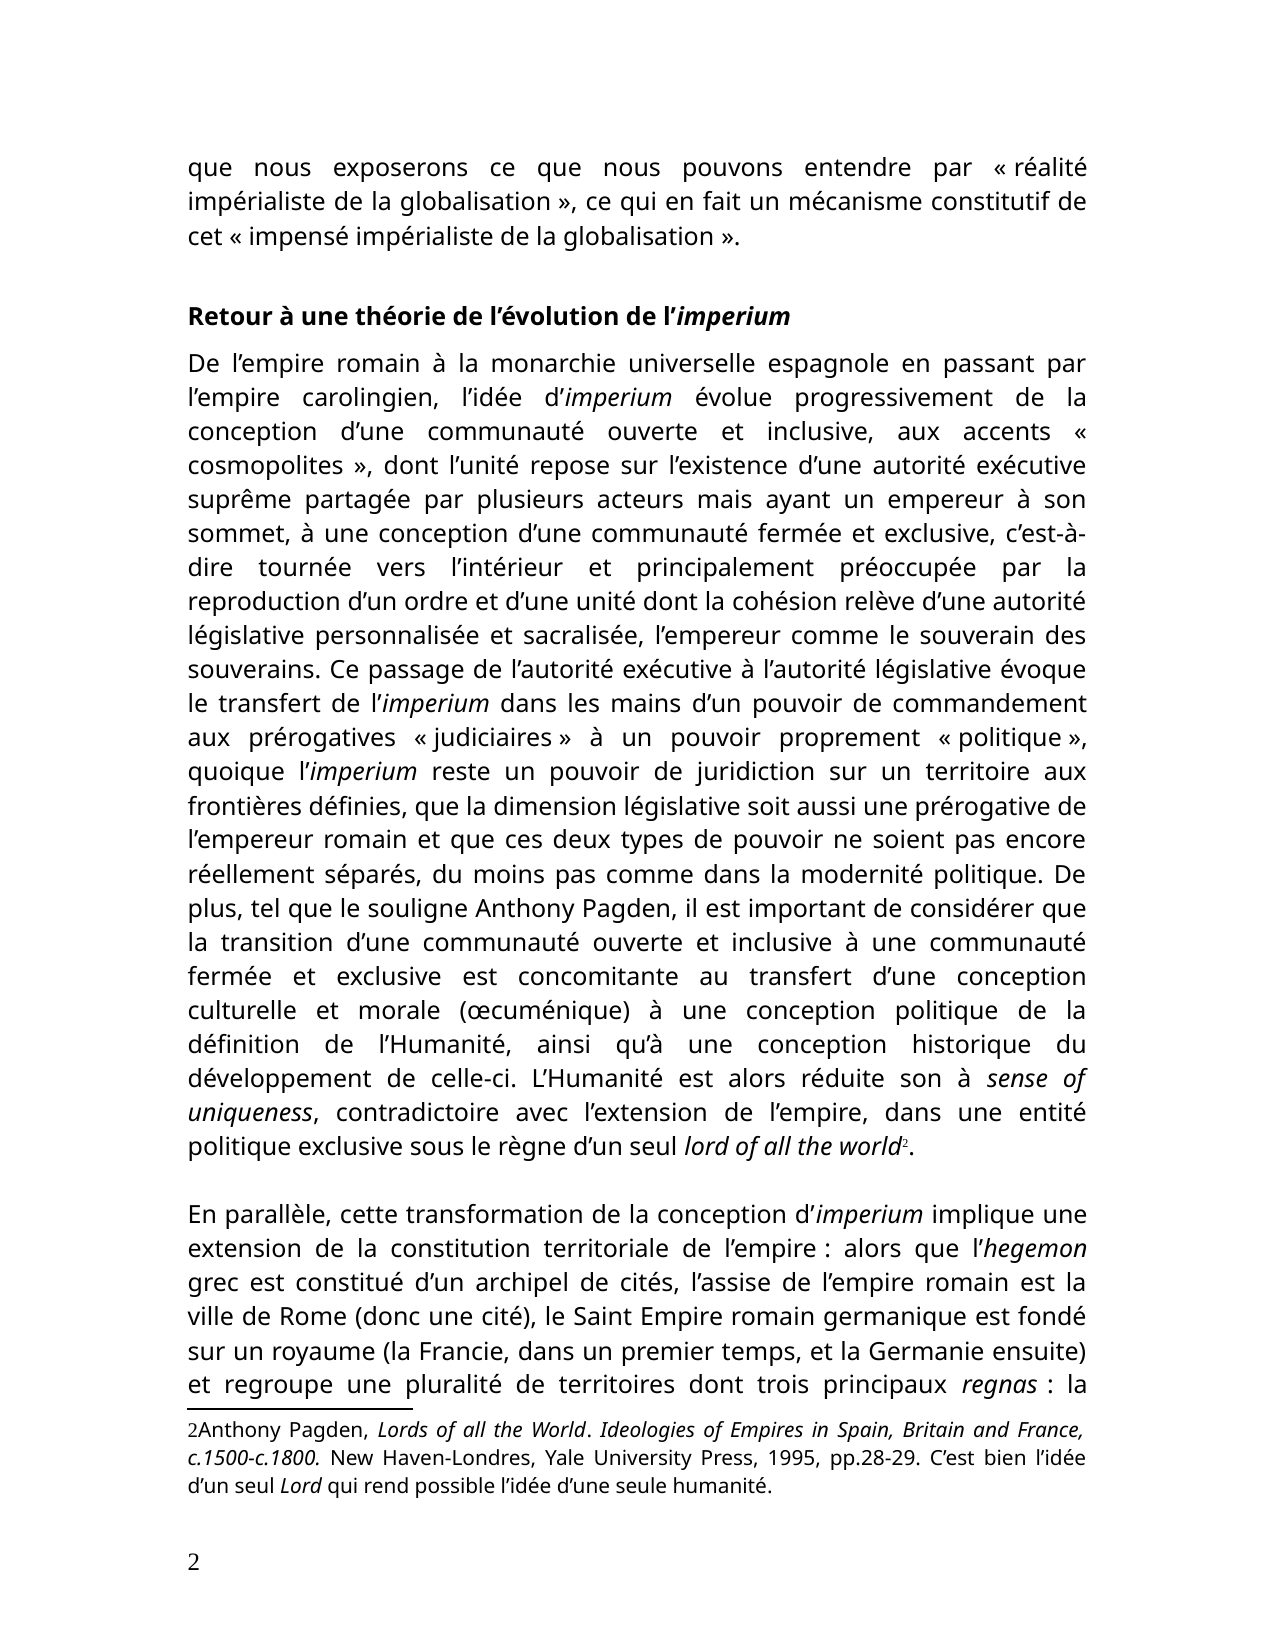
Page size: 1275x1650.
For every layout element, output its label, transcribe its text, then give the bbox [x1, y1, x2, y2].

text En parallèle, cette transformation de la conception d’imperium implique une extension de la constitution territoriale de l’empire : alors que l’hegemon grec est constitué d’un archipel de cités, l’assise de l’empire romain est la ville de Rome (donc une cité), le Saint Empire romain germanique est fondé sur un royaume (la Francie, dans un premier temps, et la Germanie ensuite) et regroupe une pluralité de territoires dont trois principaux regnas : la [187, 1197, 1087, 1401]
text que nous exposerons ce que nous pouvons entendre par « réalité impérialiste de la globalisation », ce qui en fait un mécanisme constitutif de cet « impensé impérialiste de la globalisation ». [187, 150, 1087, 252]
text Retour à une théorie de l’évolution de l’imperium [187, 299, 1087, 333]
text De l’empire romain à la monarchie universelle espagnole en passant par l’empire carolingien, l’idée d’imperium évolue progressivement de la conception d’une communauté ouverte et inclusive, aux accents « cosmopolites », dont l’unité repose sur l’existence d’une autorité exécutive suprême partagée par plusieurs acteurs mais ayant un empereur à son sommet, à une conception d’une communauté fermée et exclusive, c’est-à-dire tournée vers l’intérieur et principalement préoccupée par la reproduction d’un ordre et d’une unité dont la cohésion relève d’une autorité législative personnalisée et sacralisée, l’empereur comme le souverain des souverains. Ce passage de l’autorité exécutive à l’autorité législative évoque le transfert de l’imperium dans les mains d’un pouvoir de commandement aux prérogatives « judiciaires » à un pouvoir proprement « politique », quoique l’imperium reste un pouvoir de juridiction sur un territoire aux frontières définies, que la dimension législative soit aussi une prérogative de l’empereur romain et que ces deux types de pouvoir ne soient pas encore réellement séparés, du moins pas comme dans la modernité politique. De plus, tel que le souligne Anthony Pagden, il est important de considérer que la transition d’une communauté ouverte et inclusive à une communauté fermée et exclusive est concomitante au transfert d’une conception culturelle et morale (œcuménique) à une conception politique de la définition de l’Humanité, ainsi qu’à une conception historique du développement de celle-ci. L’Humanité est alors réduite son à sense of uniqueness, contradictoire avec l’extension de l’empire, dans une entité politique exclusive sous le règne d’un seul lord of all the world. [187, 345, 1087, 1163]
text Anthony Pagden, Lords of all the World. Ideologies of Empires in Spain, Britain and France, c.1500-c.1800. New Haven-Londres, Yale University Press, 1995, pp.28-29. C’est bien l’idée d’un seul Lord qui rend possible l’idée d’une seule humanité. [187, 1415, 1087, 1500]
